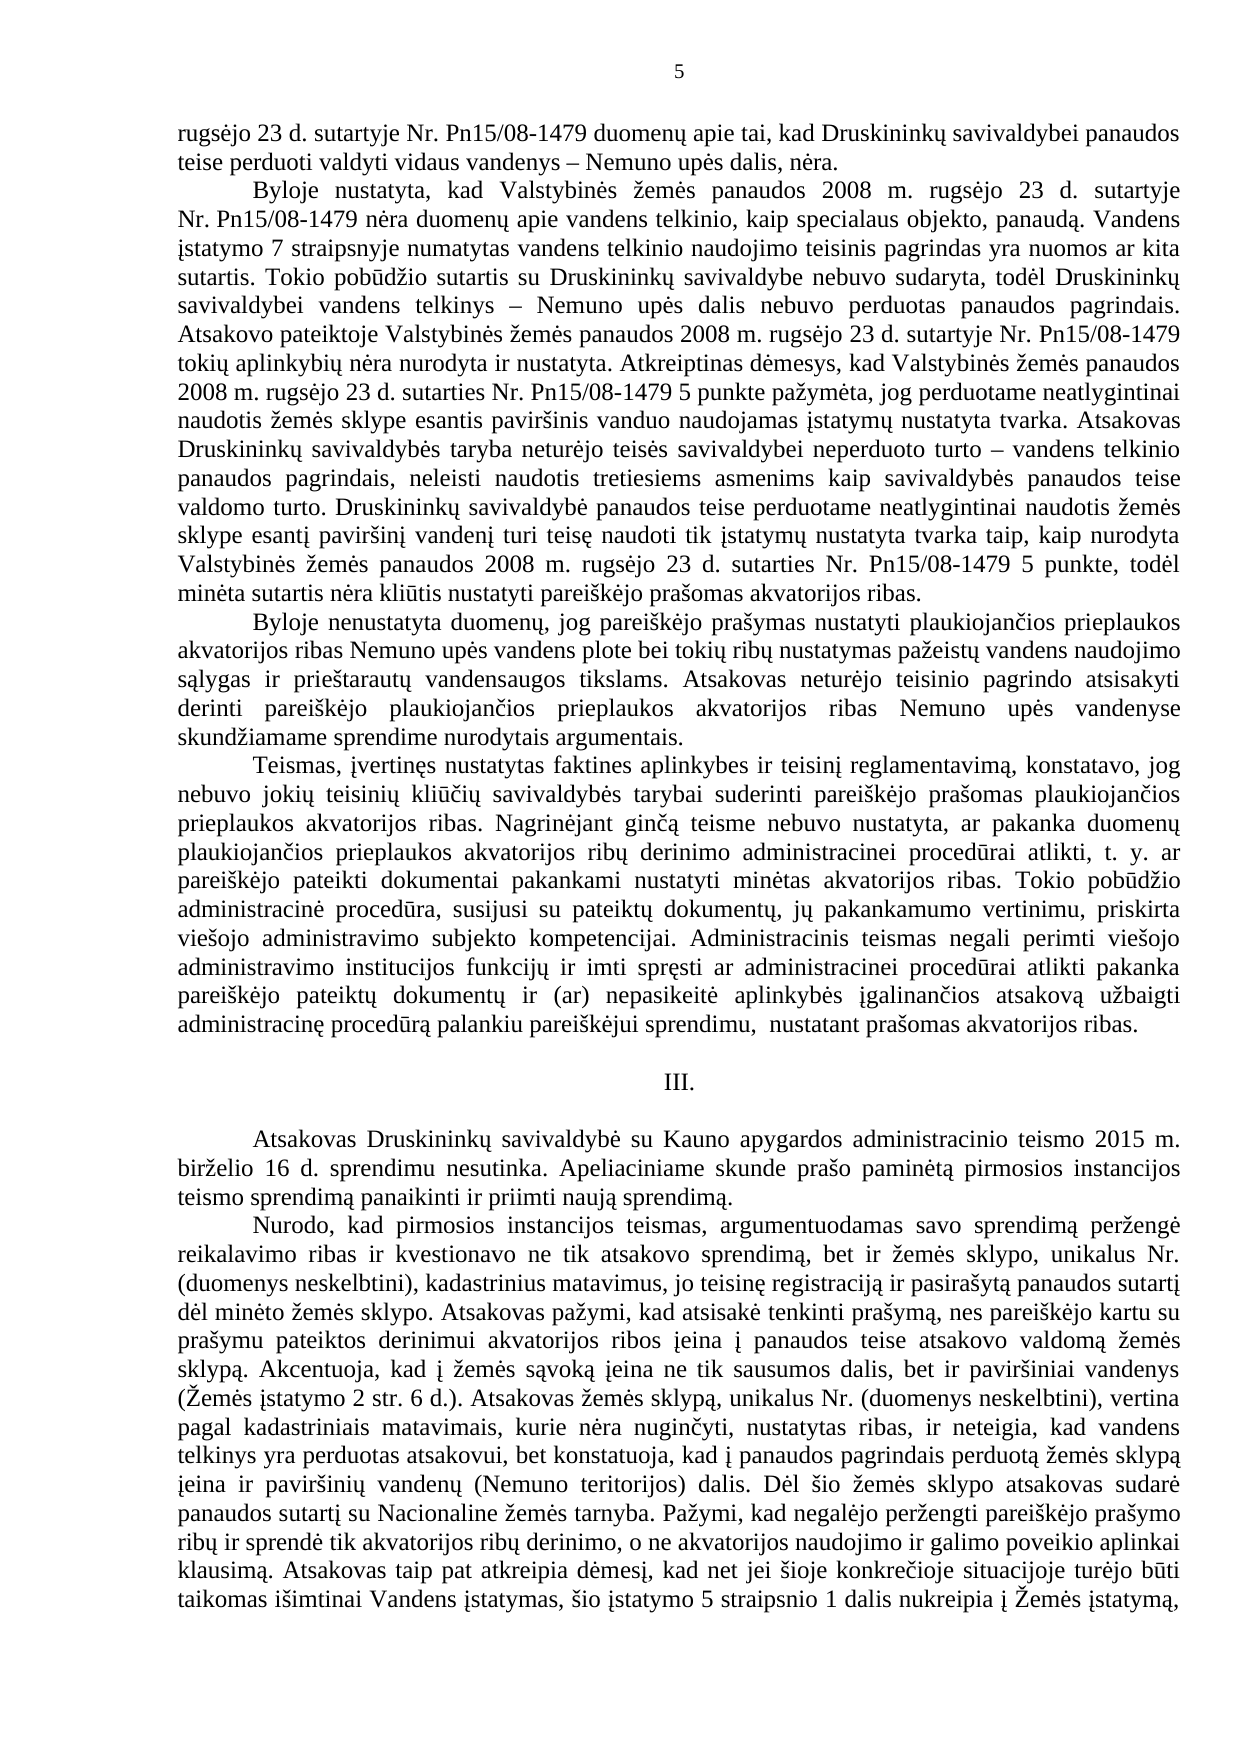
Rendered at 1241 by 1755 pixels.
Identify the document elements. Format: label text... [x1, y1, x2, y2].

text Atsakovas Druskininkų savivaldybė su Kauno apygardos administracinio teismo 2015 m. birželio 16 d. sprendimu nesutinka. Apeliaciniame skunde prašo paminėtą pirmosios instancijos teismo sprendimą panaikinti ir priimti naują sprendimą. [177, 1124, 1181, 1211]
text rugsėjo 23 d. sutartyje Nr. Pn15/08-1479 duomenų apie tai, kad Druskininkų savivaldybei panaudos teise perduoti valdyti vidaus vandenys – Nemuno upės dalis, nėra. [177, 118, 1181, 176]
text Byloje nenustatyta duomenų, jog pareiškėjo prašymas nustatyti plaukiojančios prieplaukos akvatorijos ribas Nemuno upės vandens plote bei tokių ribų nustatymas pažeistų vandens naudojimo sąlygas ir prieštarautų vandensaugos tikslams. Atsakovas neturėjo teisinio pagrindo atsisakyti derinti pareiškėjo plaukiojančios prieplaukos akvatorijos ribas Nemuno upės vandenyse skundžiamame sprendime nurodytais argumentais. [177, 607, 1181, 751]
text Teismas, įvertinęs nustatytas faktines aplinkybes ir teisinį reglamentavimą, konstatavo, jog nebuvo jokių teisinių kliūčių savivaldybės tarybai suderinti pareiškėjo prašomas plaukiojančios prieplaukos akvatorijos ribas. Nagrinėjant ginčą teisme nebuvo nustatyta, ar pakanka duomenų plaukiojančios prieplaukos akvatorijos ribų derinimo administracinei procedūrai atlikti, t. y. ar pareiškėjo pateikti dokumentai pakankami nustatyti minėtas akvatorijos ribas. Tokio pobūdžio administracinė procedūra, susijusi su pateiktų dokumentų, jų pakankamumo vertinimu, priskirta viešojo administravimo subjekto kompetencijai. Administracinis teismas negali perimti viešojo administravimo institucijos funkcijų ir imti spręsti ar administracinei procedūrai atlikti pakanka pareiškėjo pateiktų dokumentų ir (ar) nepasikeitė aplinkybės įgalinančios atsakovą užbaigti administracinę procedūrą palankiu pareiškėjui sprendimu, nustatant prašomas akvatorijos ribas. [177, 751, 1181, 1038]
text Nurodo, kad pirmosios instancijos teismas, argumentuodamas savo sprendimą peržengė reikalavimo ribas ir kvestionavo ne tik atsakovo sprendimą, bet ir žemės sklypo, unikalus Nr. (duomenys neskelbtini), kadastrinius matavimus, jo teisinę registraciją ir pasirašytą panaudos sutartį dėl minėto žemės sklypo. Atsakovas pažymi, kad atsisakė tenkinti prašymą, nes pareiškėjo kartu su prašymu pateiktos derinimui akvatorijos ribos įeina į panaudos teise atsakovo valdomą žemės sklypą. Akcentuoja, kad į žemės sąvoką įeina ne tik sausumos dalis, bet ir paviršiniai vandenys (Žemės įstatymo 2 str. 6 d.). Atsakovas žemės sklypą, unikalus Nr. (duomenys neskelbtini), vertina pagal kadastriniais matavimais, kurie nėra nuginčyti, nustatytas ribas, ir neteigia, kad vandens telkinys yra perduotas atsakovui, bet konstatuoja, kad į panaudos pagrindais perduotą žemės sklypą įeina ir paviršinių vandenų (Nemuno teritorijos) dalis. Dėl šio žemės sklypo atsakovas sudarė panaudos sutartį su Nacionaline žemės tarnyba. Pažymi, kad negalėjo peržengti pareiškėjo prašymo ribų ir sprendė tik akvatorijos ribų derinimo, o ne akvatorijos naudojimo ir galimo poveikio aplinkai klausimą. Atsakovas taip pat atkreipia dėmesį, kad net jei šioje konkrečioje situacijoje turėjo būti taikomas išimtinai Vandens įstatymas, šio įstatymo 5 straipsnio 1 dalis nukreipia į Žemės įstatymą, [177, 1211, 1181, 1613]
text Byloje nustatyta, kad Valstybinės žemės panaudos 2008 m. rugsėjo 23 d. sutartyje Nr. Pn15/08-1479 nėra duomenų apie vandens telkinio, kaip specialaus objekto, panaudą. Vandens įstatymo 7 straipsnyje numatytas vandens telkinio naudojimo teisinis pagrindas yra nuomos ar kita sutartis. Tokio pobūdžio sutartis su Druskininkų savivaldybe nebuvo sudaryta, todėl Druskininkų savivaldybei vandens telkinys – Nemuno upės dalis nebuvo perduotas panaudos pagrindais. Atsakovo pateiktoje Valstybinės žemės panaudos 2008 m. rugsėjo 23 d. sutartyje Nr. Pn15/08-1479 tokių aplinkybių nėra nurodyta ir nustatyta. Atkreiptinas dėmesys, kad Valstybinės žemės panaudos 2008 m. rugsėjo 23 d. sutarties Nr. Pn15/08-1479 5 punkte pažymėta, jog perduotame neatlygintinai naudotis žemės sklype esantis paviršinis vanduo naudojamas įstatymų nustatyta tvarka. Atsakovas Druskininkų savivaldybės taryba neturėjo teisės savivaldybei neperduoto turto – vandens telkinio panaudos pagrindais, neleisti naudotis tretiesiems asmenims kaip savivaldybės panaudos teise valdomo turto. Druskininkų savivaldybė panaudos teise perduotame neatlygintinai naudotis žemės sklype esantį paviršinį vandenį turi teisę naudoti tik įstatymų nustatyta tvarka taip, kaip nurodyta Valstybinės žemės panaudos 2008 m. rugsėjo 23 d. sutarties Nr. Pn15/08-1479 5 punkte, todėl minėta sutartis nėra kliūtis nustatyti pareiškėjo prašomas akvatorijos ribas. [177, 176, 1181, 607]
text III. [177, 1067, 1181, 1096]
